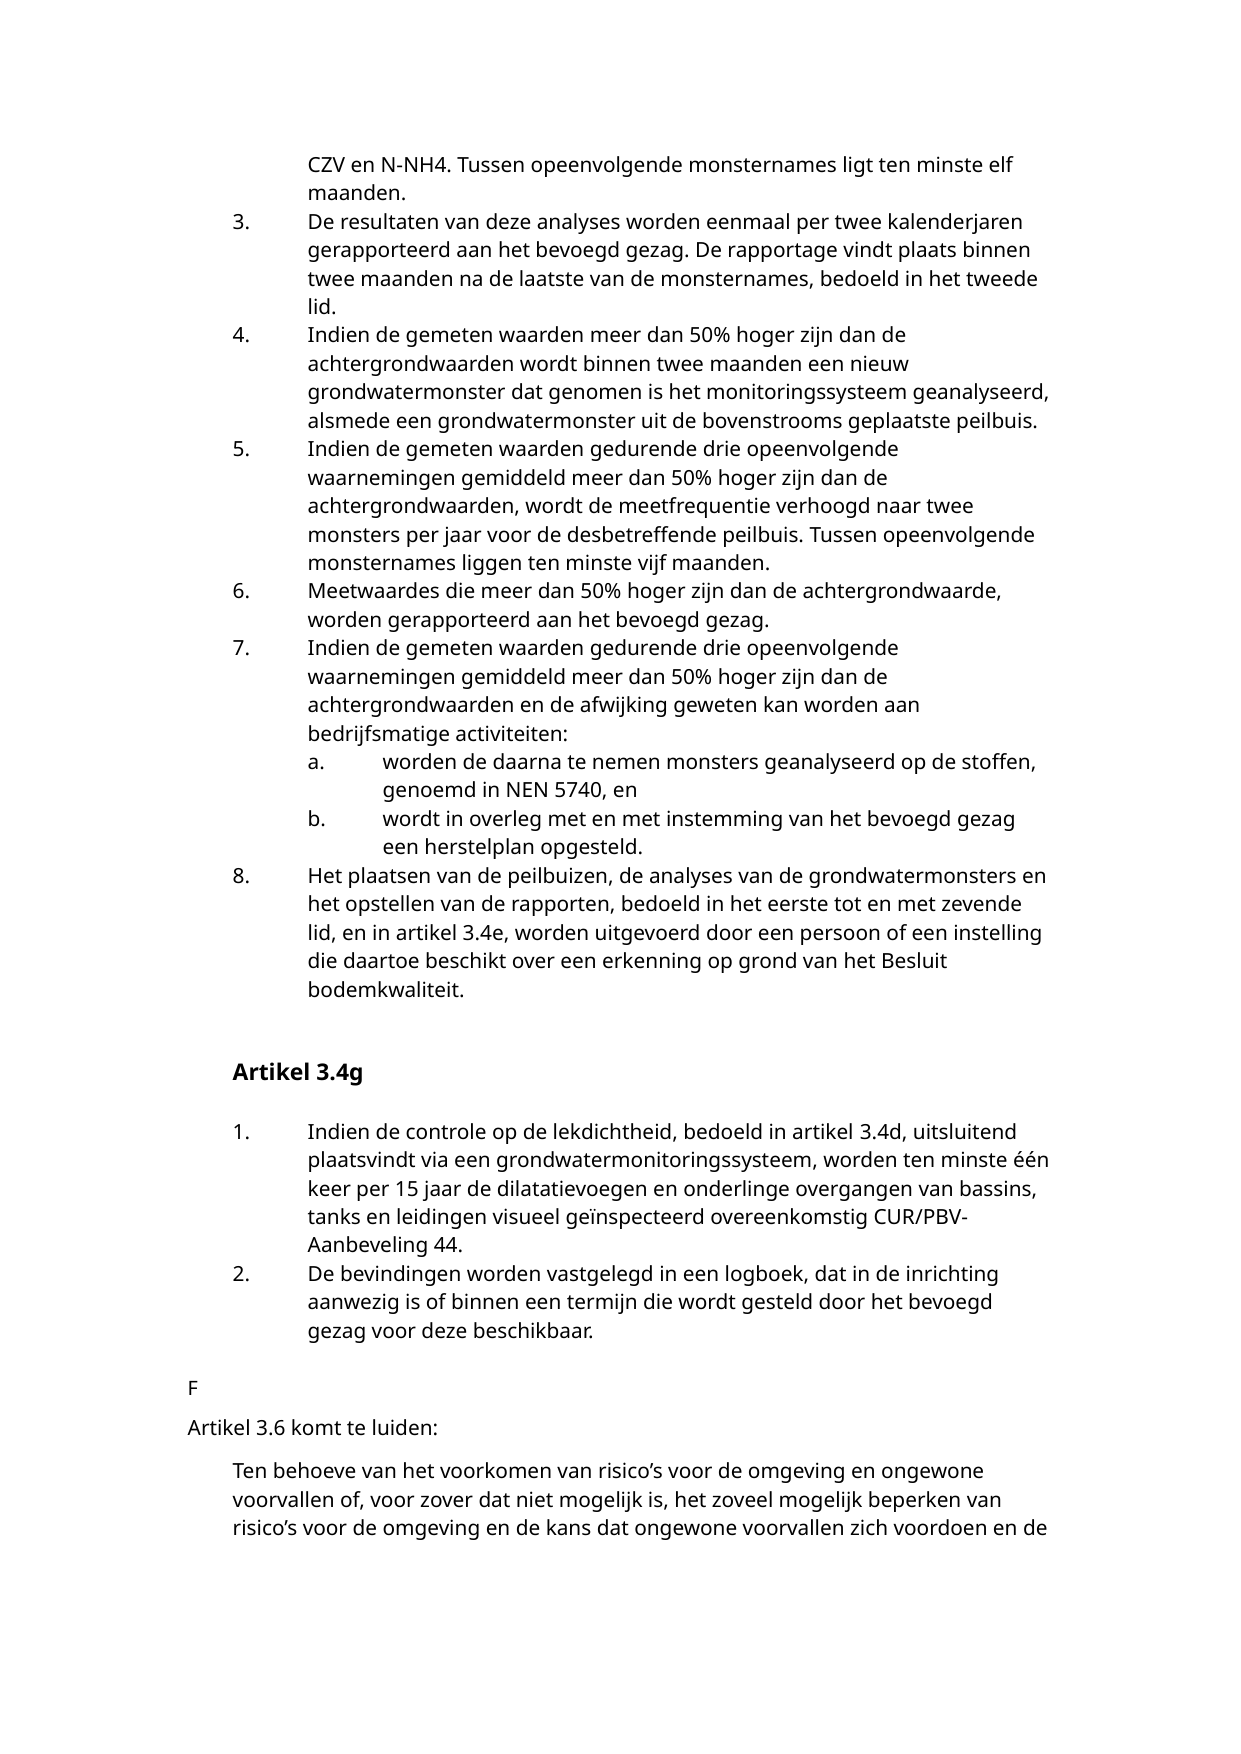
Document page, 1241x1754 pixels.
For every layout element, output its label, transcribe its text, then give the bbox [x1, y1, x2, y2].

list Indien de controle op de lekdichtheid, bedoeld in artikel 3.4d, uitsluitend plaatsvindt via een grondwatermonitoringssysteem, worden ten minste één keer per 15 jaar de dilatatievoegen en onderlinge overgangen van bassins, tanks en leidingen visueel geïnspecteerd overeenkomstig CUR/PBV-Aanbeveling 44. [232, 1117, 1053, 1259]
text F [187, 1374, 1053, 1401]
text Ten behoeve van het voorkomen van risico’s voor de omgeving en ongewone voorvallen of, voor zover dat niet mogelijk is, het zoveel mogelijk beperken van risico’s voor de omgeving en de kans dat ongewone voorvallen zich voordoen en de [232, 1457, 1053, 1542]
text Artikel 3.6 komt te luiden: [187, 1413, 1053, 1442]
list CZV en N-NH4. Tussen opeenvolgende monsternames ligt ten minste elf maanden. [232, 150, 1053, 207]
list wordt in overleg met en met instemming van het bevoegd gezag een herstelplan opgesteld. [307, 804, 1053, 861]
list De resultaten van deze analyses worden eenmaal per twee kalenderjaren gerapporteerd aan het bevoegd gezag. De rapportage vindt plaats binnen twee maanden na de laatste van de monsternames, bedoeld in het tweede lid. [232, 207, 1053, 321]
list De bevindingen worden vastgelegd in een logboek, dat in de inrichting aanwezig is of binnen een termijn die wordt gesteld door het bevoegd gezag voor deze beschikbaar. [232, 1259, 1053, 1344]
list Indien de gemeten waarden meer dan 50% hoger zijn dan de achtergrondwaarden wordt binnen twee maanden een nieuw grondwatermonster dat genomen is het monitoringssysteem geanalyseerd, alsmede een grondwatermonster uit de bovenstrooms geplaatste peilbuis. [232, 321, 1053, 434]
list Indien de gemeten waarden gedurende drie opeenvolgende waarnemingen gemiddeld meer dan 50% hoger zijn dan de achtergrondwaarden, wordt de meetfrequentie verhoogd naar twee monsters per jaar voor de desbetreffende peilbuis. Tussen opeenvolgende monsternames liggen ten minste vijf maanden. [232, 434, 1053, 577]
list worden de daarna te nemen monsters geanalyseerd op de stoffen, genoemd in NEN 5740, en [307, 747, 1053, 804]
list Het plaatsen van de peilbuizen, de analyses van de grondwatermonsters en het opstellen van de rapporten, bedoeld in het eerste tot en met zevende lid, en in artikel 3.4e, worden uitgevoerd door een persoon of een instelling die daartoe beschikt over een erkenning op grond van het Besluit bodemkwaliteit. [232, 861, 1053, 1003]
list Indien de gemeten waarden gedurende drie opeenvolgende waarnemingen gemiddeld meer dan 50% hoger zijn dan de achtergrondwaarden en de afwijking geweten kan worden aan bedrijfsmatige activiteiten: [232, 633, 1053, 747]
subtitle Artikel 3.4g [232, 1056, 1053, 1087]
list Meetwaardes die meer dan 50% hoger zijn dan de achtergrondwaarde, worden gerapporteerd aan het bevoegd gezag. [232, 577, 1053, 633]
